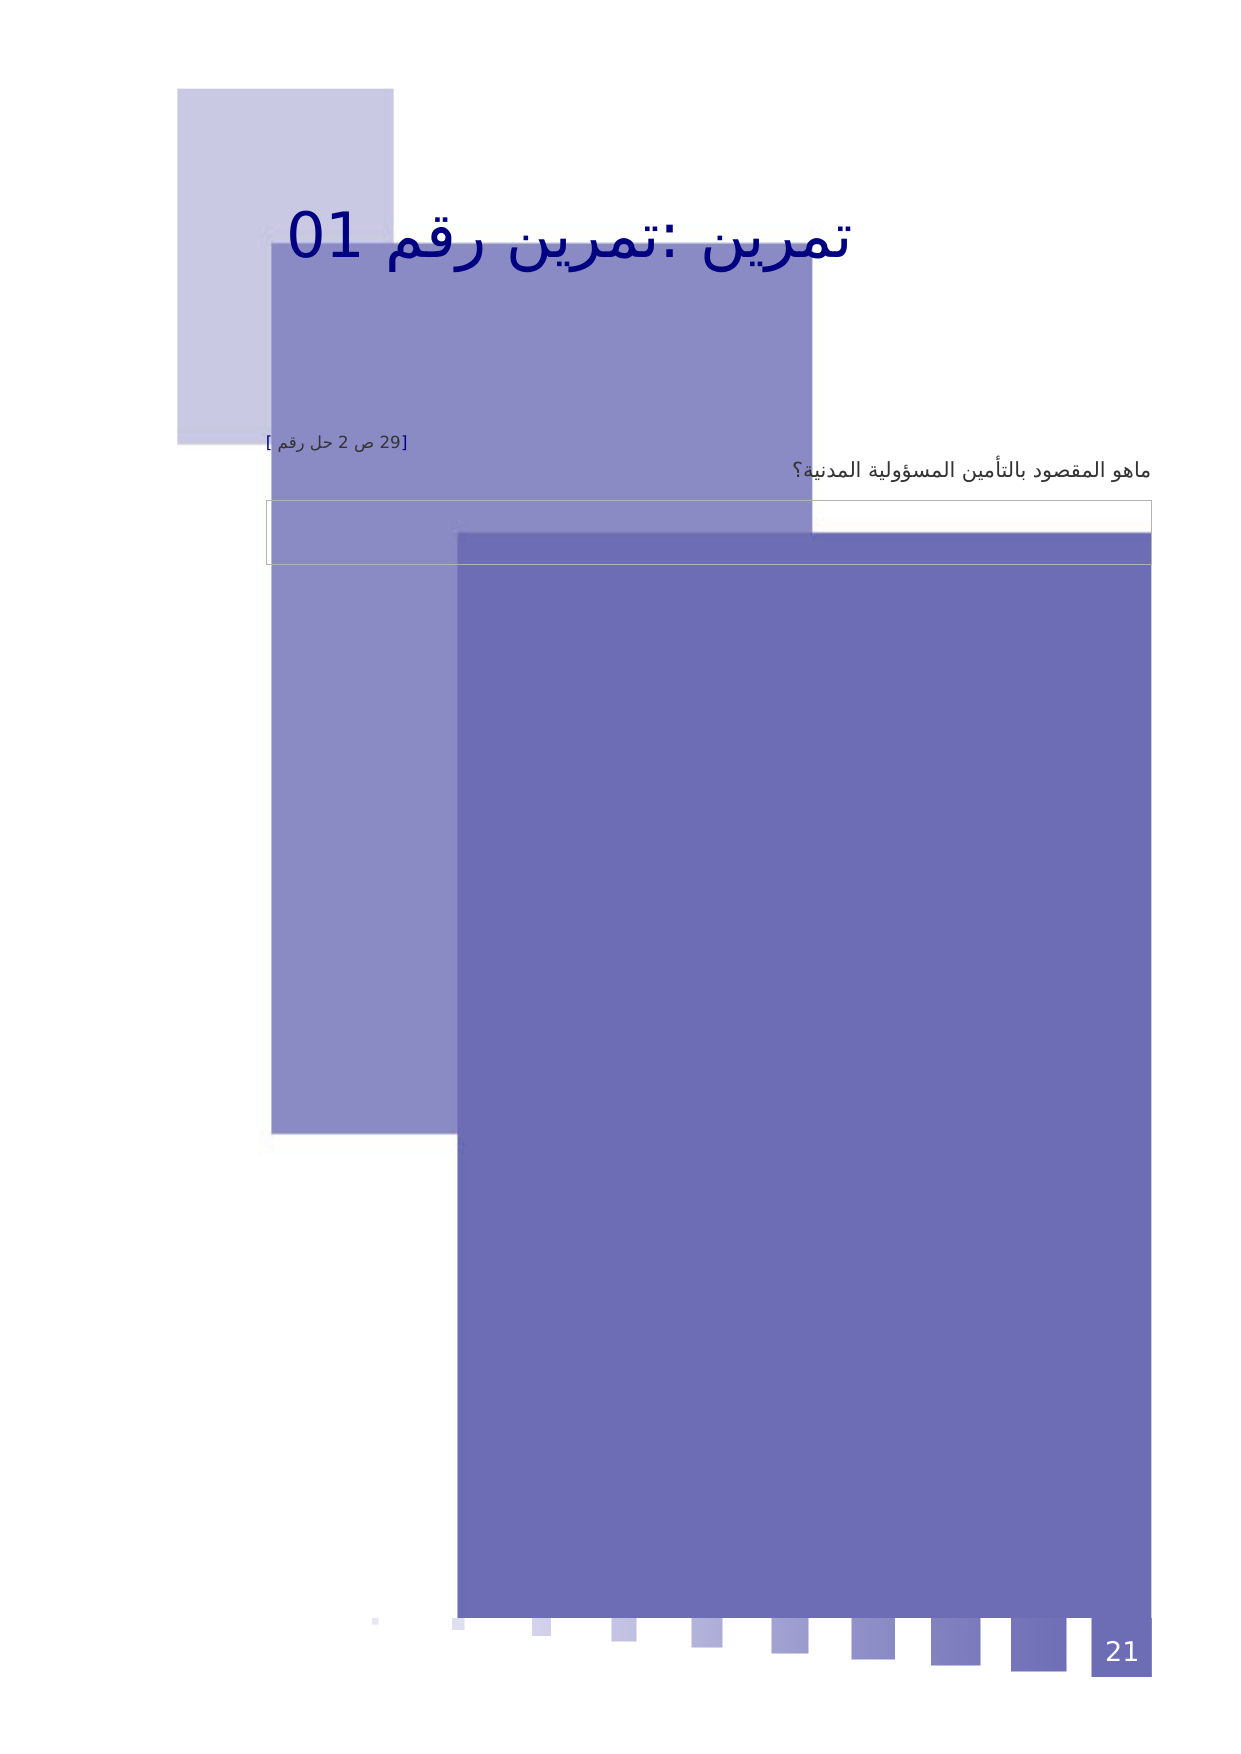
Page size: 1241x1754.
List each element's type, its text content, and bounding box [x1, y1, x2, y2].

text [29 ص 2 حل رقم ] [266, 433, 1152, 452]
picture [177, 88, 1152, 1677]
table_header [267, 501, 1151, 564]
text VIII [903, 227, 1104, 308]
title VIII-تمرين :تمرين رقم 01 [213, 199, 856, 272]
text ماهو المقصود بالتأمين المسؤولية المدنية؟ [266, 458, 1152, 483]
